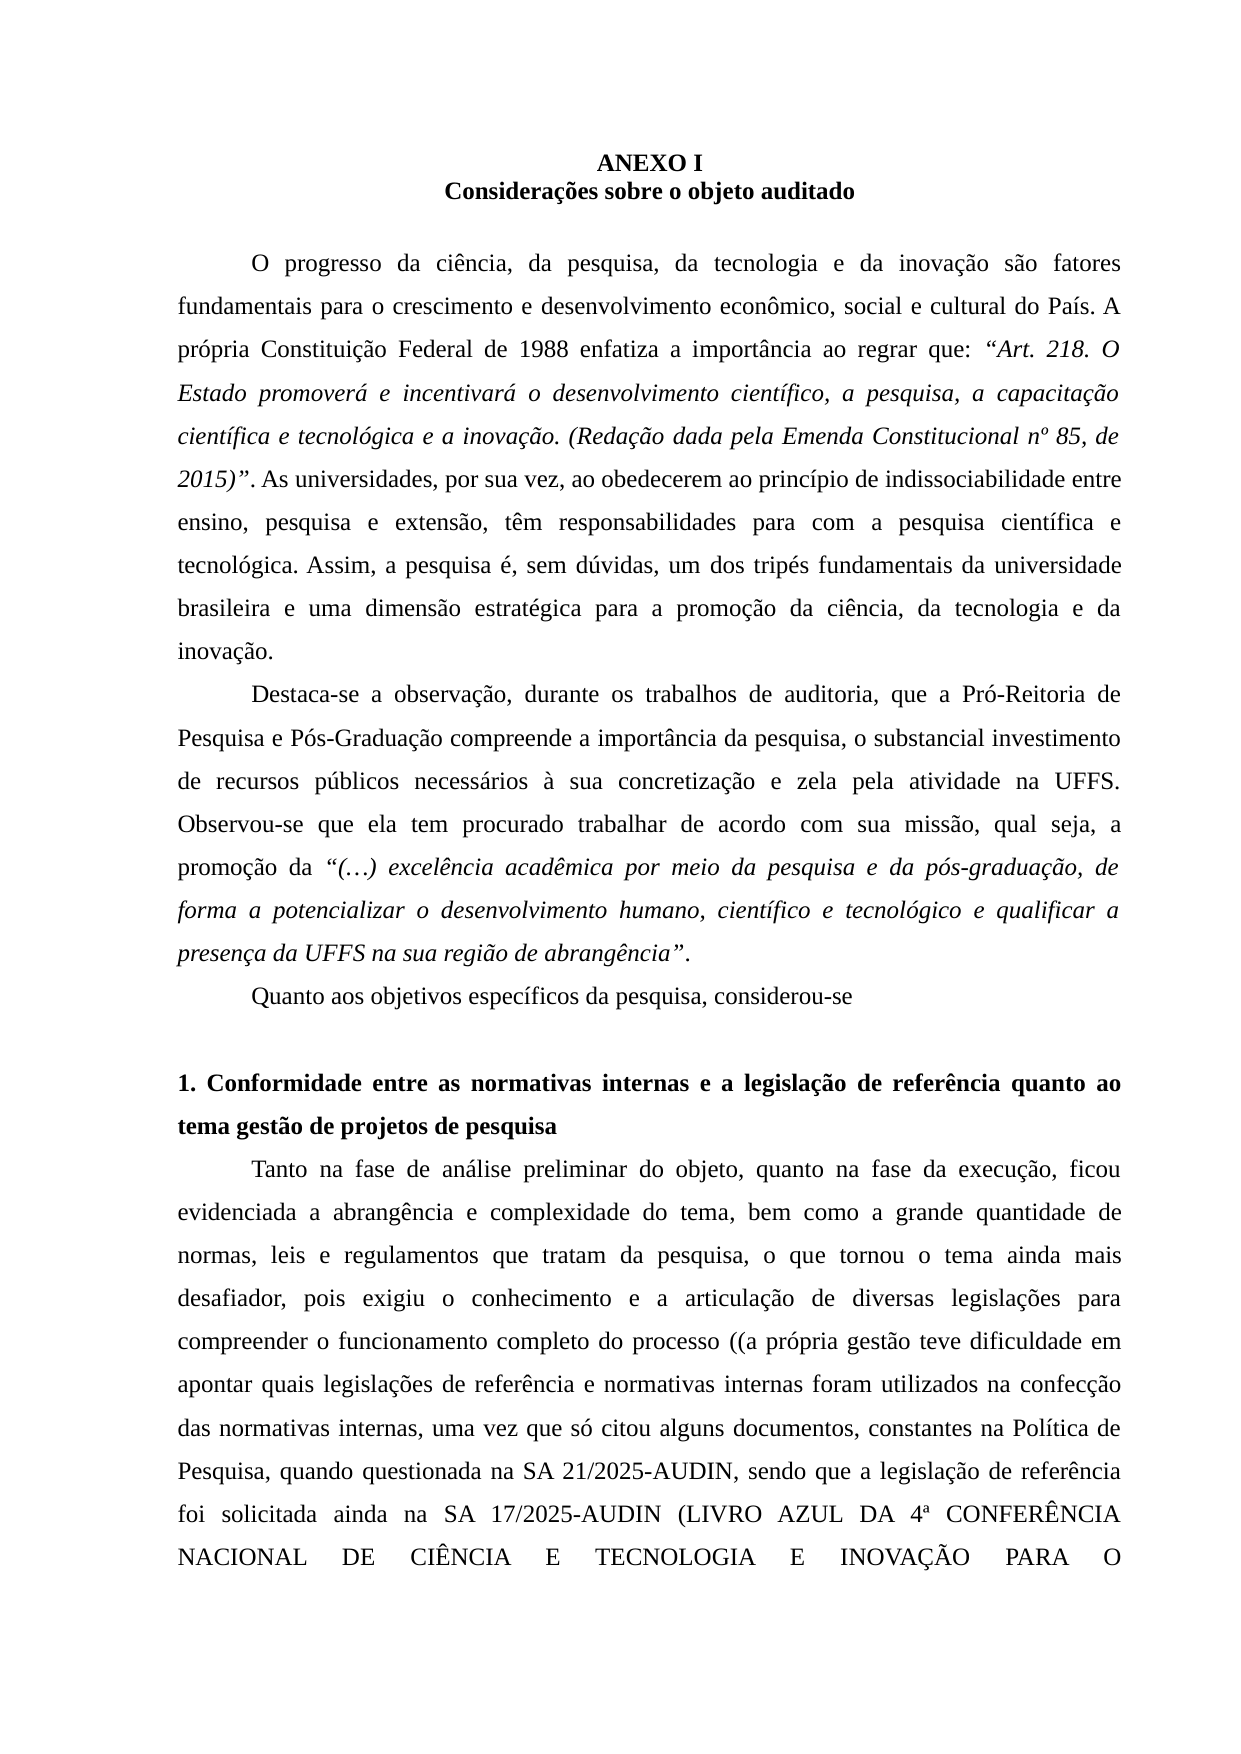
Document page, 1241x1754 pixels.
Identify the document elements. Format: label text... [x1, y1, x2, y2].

text Quanto aos objetivos específicos da pesquisa, considerou-se [177, 981, 1122, 1010]
subtitle ANEXO I [177, 148, 1122, 176]
text O progresso da ciência, da pesquisa, da tecnologia e da inovação são fatores fundamentais para o crescimento e desenvolvimento econômico, social e cultural do País. A própria Constituição Federal de 1988 enfatiza a importância ao regrar que: “Art. 218. O Estado promoverá e incentivará o desenvolvimento científico, a pesquisa, a capacitação científica e tecnológica e a inovação. (Redação dada pela Emenda Constitucional nº 85, de 2015)”. As universidades, por sua vez, ao obedecerem ao princípio de indissociabilidade entre ensino, pesquisa e extensão, têm responsabilidades para com a pesquisa científica e tecnológica. Assim, a pesquisa é, sem dúvidas, um dos tripés fundamentais da universidade brasileira e uma dimensão estratégica para a promoção da ciência, da tecnologia e da inovação. [177, 248, 1122, 665]
text Tanto na fase de análise preliminar do objeto, quanto na fase da execução, ficou evidenciada a abrangência e complexidade do tema, bem como a grande quantidade de normas, leis e regulamentos que tratam da pesquisa, o que tornou o tema ainda mais desafiador, pois exigiu o conhecimento e a articulação de diversas legislações para compreender o funcionamento completo do processo ((a própria gestão teve dificuldade em apontar quais legislações de referência e normativas internas foram utilizados na confecção das normativas internas, uma vez que só citou alguns documentos, constantes na Política de Pesquisa, quando questionada na SA 21/2025-AUDIN, sendo que a legislação de referência foi solicitada ainda na SA 17/2025-AUDIN (LIVRO AZUL DA 4ª CONFERÊNCIA NACIONAL DE CIÊNCIA E TECNOLOGIA E INOVAÇÃO PARA O [177, 1154, 1122, 1571]
subtitle 1. Conformidade entre as normativas internas e a legislação de referência quanto ao tema gestão de projetos de pesquisa [177, 1068, 1122, 1139]
subtitle Considerações sobre o objeto auditado [177, 176, 1122, 205]
text Destaca-se a observação, durante os trabalhos de auditoria, que a Pró-Reitoria de Pesquisa e Pós-Graduação compreende a importância da pesquisa, o substancial investimento de recursos públicos necessários à sua concretização e zela pela atividade na UFFS. Observou-se que ela tem procurado trabalhar de acordo com sua missão, qual seja, a promoção da “(…) excelência acadêmica por meio da pesquisa e da pós-graduação, de forma a potencializar o desenvolvimento humano, científico e tecnológico e qualificar a presença da UFFS na sua região de abrangência”. [177, 679, 1122, 967]
